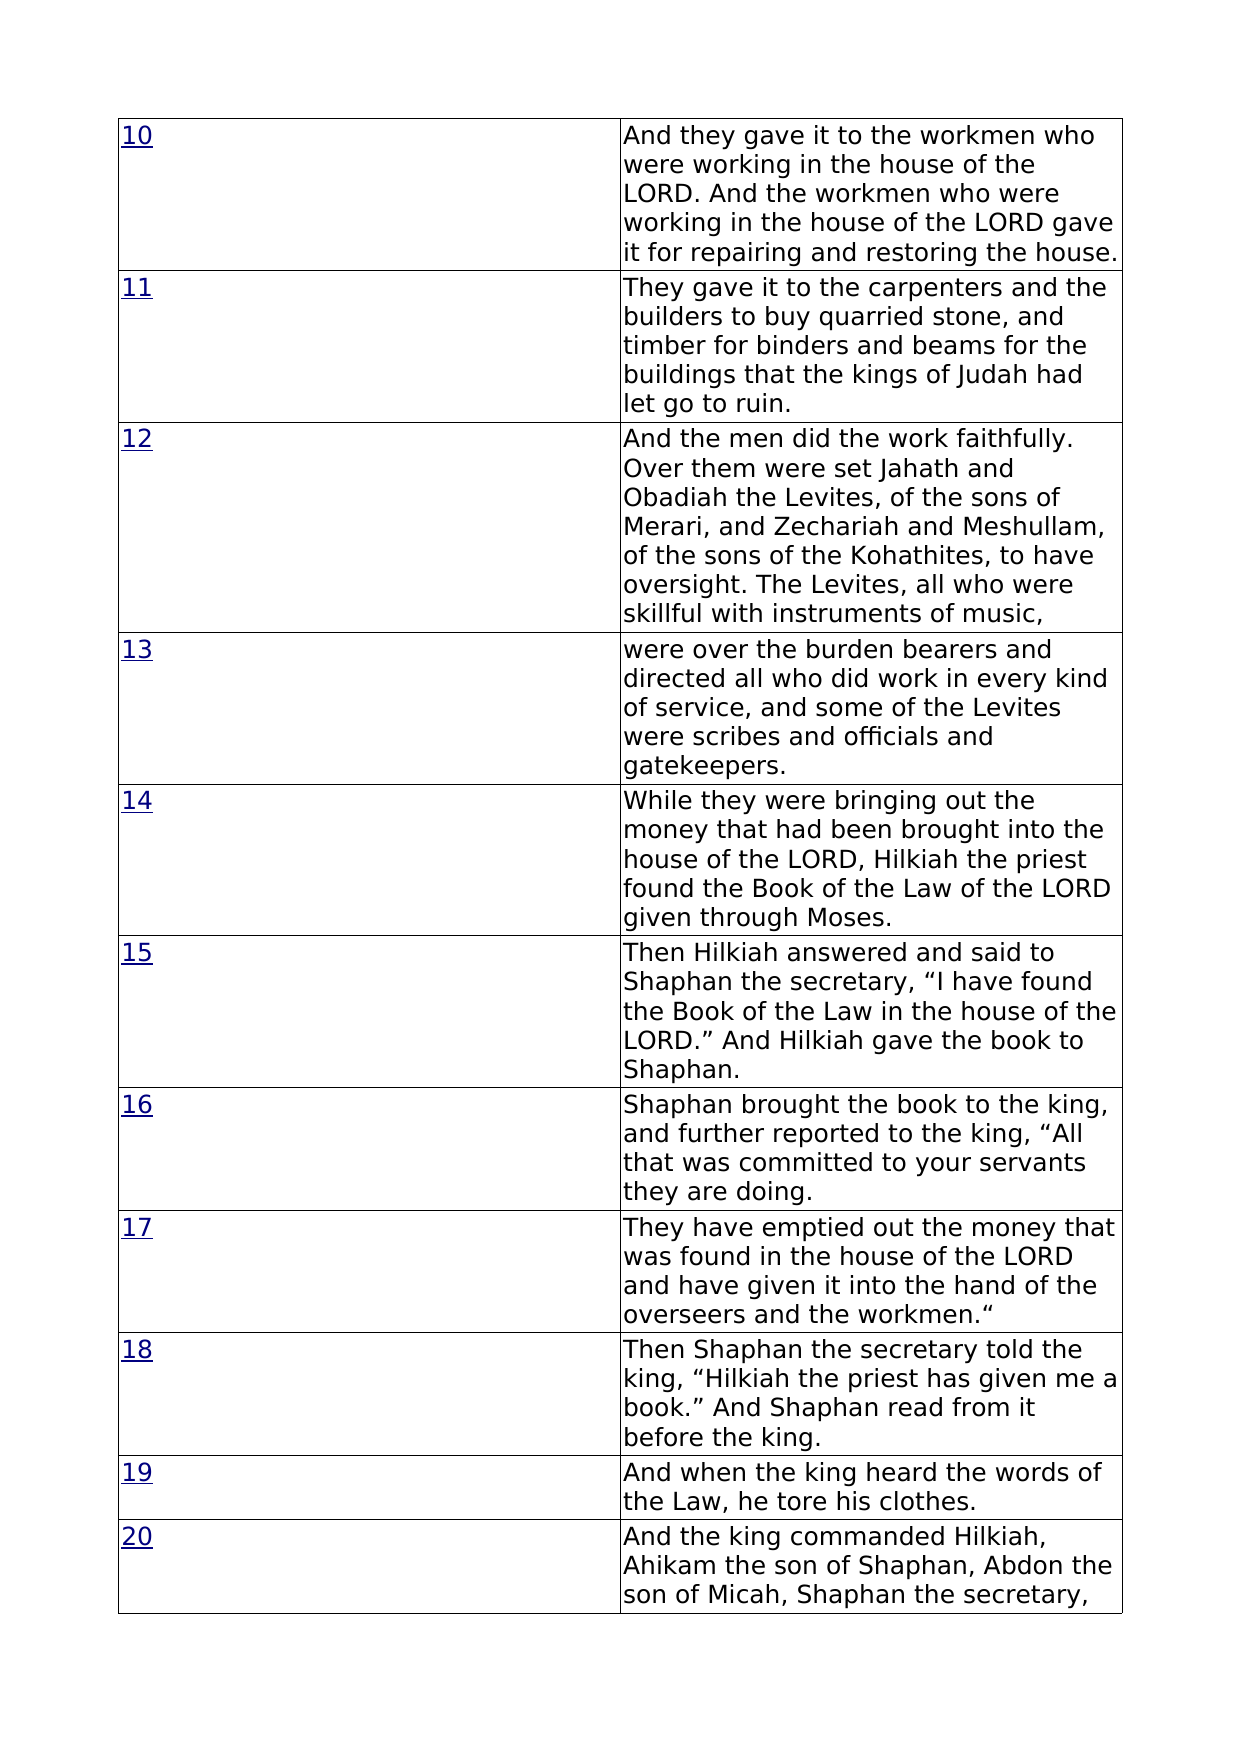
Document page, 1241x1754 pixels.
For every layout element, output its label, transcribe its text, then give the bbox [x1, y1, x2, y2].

table_cell 16 [119, 1088, 620, 1210]
table_cell 11 [119, 271, 620, 422]
table_cell And when the king heard the words of the Law, he tore his clothes. [621, 1456, 1122, 1519]
table_cell Shaphan brought the book to the king, and further reported to the king, “All that was committed to your servants they are doing. [621, 1088, 1122, 1210]
table_cell They gave it to the carpenters and the builders to buy quarried stone, and timber for binders and beams for the buildings that the kings of Judah had let go to ruin. [621, 271, 1122, 422]
table_cell 12 [119, 423, 620, 632]
table_cell And they gave it to the workmen who were working in the house of the LORD. And the workmen who were working in the house of the LORD gave it for repairing and restoring the house. [621, 119, 1122, 270]
table_cell Then Hilkiah answered and said to Shaphan the secretary, “I have found the Book of the Law in the house of the LORD.” And Hilkiah gave the book to Shaphan. [621, 936, 1122, 1087]
table_cell 15 [119, 936, 620, 1087]
table_cell 19 [119, 1456, 620, 1519]
table_cell 20 [119, 1520, 620, 1613]
table_cell 10 [119, 119, 620, 270]
table_cell 17 [119, 1211, 620, 1332]
table_cell were over the burden bearers and directed all who did work in every kind of service, and some of the Levites were scribes and officials and gatekeepers. [621, 633, 1122, 783]
table_cell Then Shaphan the secretary told the king, “Hilkiah the priest has given me a book.” And Shaphan read from it before the king. [621, 1333, 1122, 1455]
table_cell 14 [119, 785, 620, 935]
table_cell While they were bringing out the money that had been brought into the house of the LORD, Hilkiah the priest found the Book of the Law of the LORD given through Moses. [621, 785, 1122, 935]
table_cell 18 [119, 1333, 620, 1455]
table_cell And the king commanded Hilkiah, Ahikam the son of Shaphan, Abdon the son of Micah, Shaphan the secretary, [621, 1520, 1122, 1613]
table_cell 13 [119, 633, 620, 783]
table_cell They have emptied out the money that was found in the house of the LORD and have given it into the hand of the overseers and the workmen.“ [621, 1211, 1122, 1332]
table_cell And the men did the work faithfully. Over them were set Jahath and Obadiah the Levites, of the sons of Merari, and Zechariah and Meshullam, of the sons of the Kohathites, to have oversight. The Levites, all who were skillful with instruments of music, [621, 423, 1122, 632]
